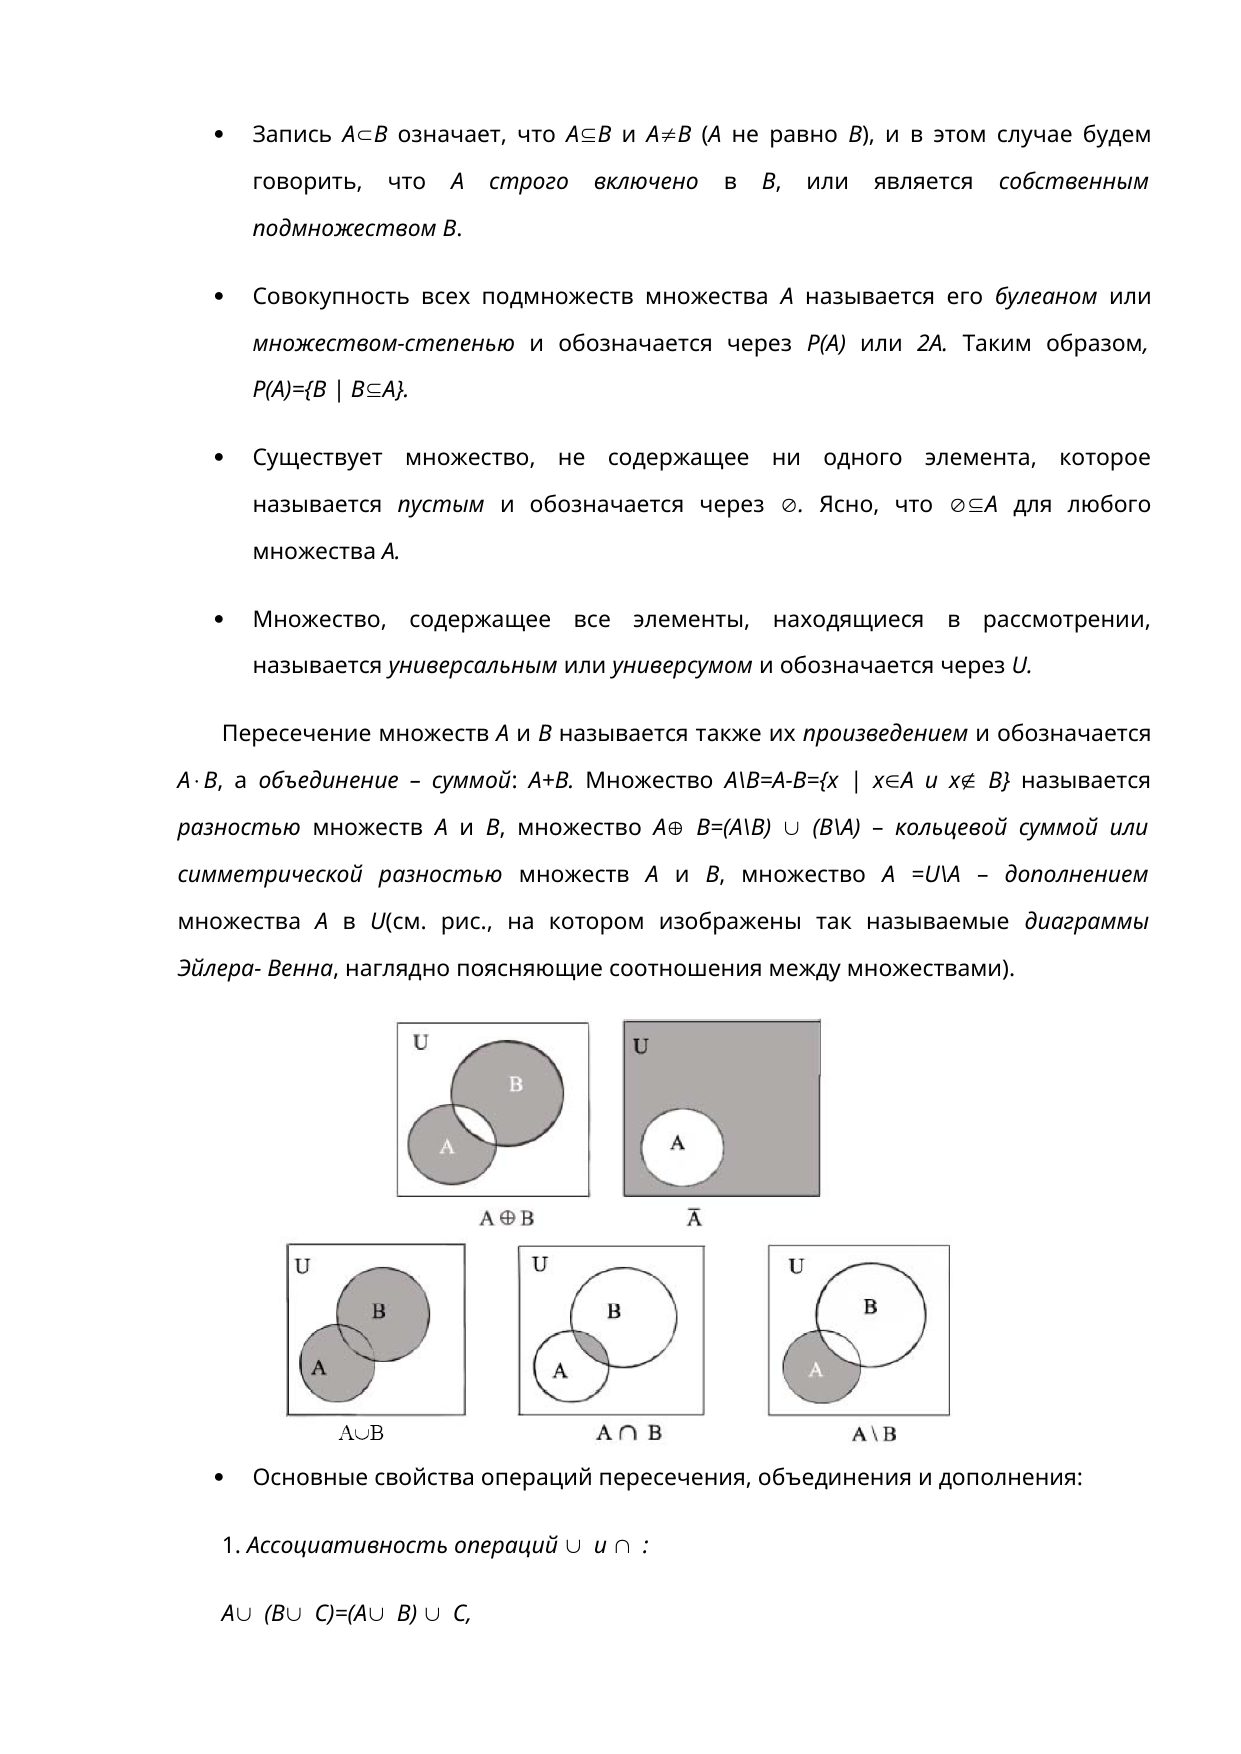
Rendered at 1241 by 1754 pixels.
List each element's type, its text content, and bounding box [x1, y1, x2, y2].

text А(ВС)=(АВ) С, [177, 1597, 1152, 1628]
text 1. Ассоциативность операций и : [177, 1529, 1152, 1560]
text Пересечение множеств А и В называется также их произведением и обозначается АB, а объединение – суммой: А+В. Множество А\В=А-В={x | xA и xB} называется разностью множеств А и В, множество АВ=(А\В) (В\А) – кольцевой суммой или симметрической разностью множеств А и В, множество А =U\А – дополнением множества А в U(см. рис., на котором изображены так называемые диаграммы Эйлера- Венна, наглядно поясняющие соотношения между множествами). [177, 717, 1152, 983]
list Основные свойства операций пересечения, объединения и дополнения: [215, 1019, 1152, 1493]
list Запись АВ означает, что АВ и АВ (А не равно В), и в этом случае будем говорить, что А строго включено в В, или является собственным подмножеством В. [215, 118, 1152, 243]
list Существует множество, не содержащее ни одного элемента, которое называется пустым и обозначается через . Ясно, что А для любого множества А. [215, 441, 1152, 566]
list Совокупность всех подмножеств множества А называется его булеаном или множеством-степенью и обозначается через Р(А) или 2А. Таким образом, Р(А)={B | BA}. [215, 279, 1152, 404]
list Множество, содержащее все элементы, находящиеся в рассмотрении, называется универсальным или универсумом и обозначается через U. [215, 602, 1152, 681]
